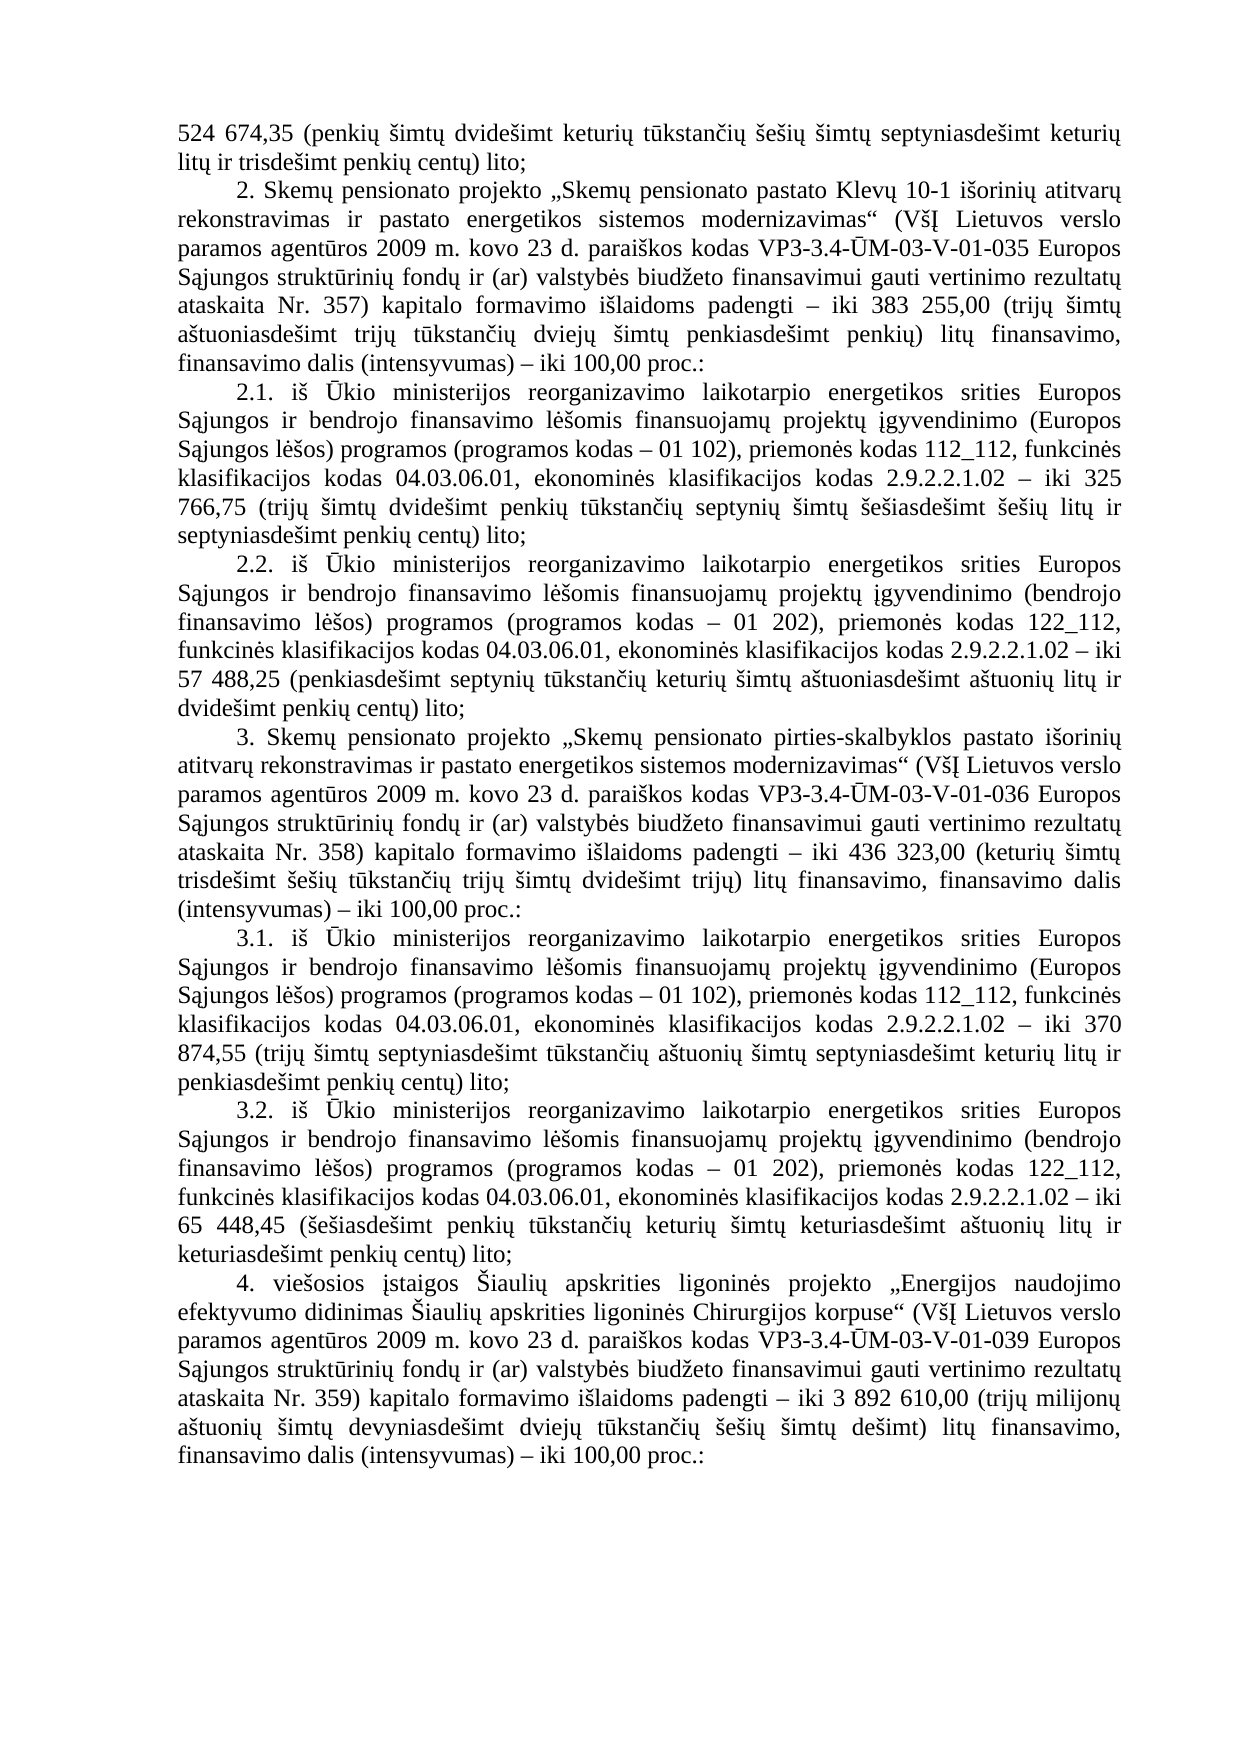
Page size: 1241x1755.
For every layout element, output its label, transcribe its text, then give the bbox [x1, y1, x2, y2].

text 524 674,35 (penkių šimtų dvidešimt keturių tūkstančių šešių šimtų septyniasdešimt keturių litų ir trisdešimt penkių centų) lito; [177, 118, 1122, 176]
text 3.2. iš Ūkio ministerijos reorganizavimo laikotarpio energetikos srities Europos Sąjungos ir bendrojo finansavimo lėšomis finansuojamų projektų įgyvendinimo (bendrojo finansavimo lėšos) programos (programos kodas – 01 202), priemonės kodas 122_112, funkcinės klasifikacijos kodas 04.03.06.01, ekonominės klasifikacijos kodas 2.9.2.2.1.02 – iki 65 448,45 (šešiasdešimt penkių tūkstančių keturių šimtų keturiasdešimt aštuonių litų ir keturiasdešimt penkių centų) lito; [177, 1096, 1122, 1268]
text 3.1. iš Ūkio ministerijos reorganizavimo laikotarpio energetikos srities Europos Sąjungos ir bendrojo finansavimo lėšomis finansuojamų projektų įgyvendinimo (Europos Sąjungos lėšos) programos (programos kodas – 01 102), priemonės kodas 112_112, funkcinės klasifikacijos kodas 04.03.06.01, ekonominės klasifikacijos kodas 2.9.2.2.1.02 – iki 370 874,55 (trijų šimtų septyniasdešimt tūkstančių aštuonių šimtų septyniasdešimt keturių litų ir penkiasdešimt penkių centų) lito; [177, 923, 1122, 1096]
text 4. viešosios įstaigos Šiaulių apskrities ligoninės projekto „Energijos naudojimo efektyvumo didinimas Šiaulių apskrities ligoninės Chirurgijos korpuse“ (VšĮ Lietuvos verslo paramos agentūros 2009 m. kovo 23 d. paraiškos kodas VP3-3.4-ŪM-03-V-01-039 Europos Sąjungos struktūrinių fondų ir (ar) valstybės biudžeto finansavimui gauti vertinimo rezultatų ataskaita Nr. 359) kapitalo formavimo išlaidoms padengti – iki 3 892 610,00 (trijų milijonų aštuonių šimtų devyniasdešimt dviejų tūkstančių šešių šimtų dešimt) litų finansavimo, finansavimo dalis (intensyvumas) – iki 100,00 proc.: [177, 1268, 1122, 1469]
text 2.1. iš Ūkio ministerijos reorganizavimo laikotarpio energetikos srities Europos Sąjungos ir bendrojo finansavimo lėšomis finansuojamų projektų įgyvendinimo (Europos Sąjungos lėšos) programos (programos kodas – 01 102), priemonės kodas 112_112, funkcinės klasifikacijos kodas 04.03.06.01, ekonominės klasifikacijos kodas 2.9.2.2.1.02 – iki 325 766,75 (trijų šimtų dvidešimt penkių tūkstančių septynių šimtų šešiasdešimt šešių litų ir septyniasdešimt penkių centų) lito; [177, 377, 1122, 549]
text 2.2. iš Ūkio ministerijos reorganizavimo laikotarpio energetikos srities Europos Sąjungos ir bendrojo finansavimo lėšomis finansuojamų projektų įgyvendinimo (bendrojo finansavimo lėšos) programos (programos kodas – 01 202), priemonės kodas 122_112, funkcinės klasifikacijos kodas 04.03.06.01, ekonominės klasifikacijos kodas 2.9.2.2.1.02 – iki 57 488,25 (penkiasdešimt septynių tūkstančių keturių šimtų aštuoniasdešimt aštuonių litų ir dvidešimt penkių centų) lito; [177, 549, 1122, 722]
text 2. Skemų pensionato projekto „Skemų pensionato pastato Klevų 10-1 išorinių atitvarų rekonstravimas ir pastato energetikos sistemos modernizavimas“ (VšĮ Lietuvos verslo paramos agentūros 2009 m. kovo 23 d. paraiškos kodas VP3-3.4-ŪM-03-V-01-035 Europos Sąjungos struktūrinių fondų ir (ar) valstybės biudžeto finansavimui gauti vertinimo rezultatų ataskaita Nr. 357) kapitalo formavimo išlaidoms padengti – iki 383 255,00 (trijų šimtų aštuoniasdešimt trijų tūkstančių dviejų šimtų penkiasdešimt penkių) litų finansavimo, finansavimo dalis (intensyvumas) – iki 100,00 proc.: [177, 176, 1122, 377]
text 3. Skemų pensionato projekto „Skemų pensionato pirties-skalbyklos pastato išorinių atitvarų rekonstravimas ir pastato energetikos sistemos modernizavimas“ (VšĮ Lietuvos verslo paramos agentūros 2009 m. kovo 23 d. paraiškos kodas VP3-3.4-ŪM-03-V-01-036 Europos Sąjungos struktūrinių fondų ir (ar) valstybės biudžeto finansavimui gauti vertinimo rezultatų ataskaita Nr. 358) kapitalo formavimo išlaidoms padengti – iki 436 323,00 (keturių šimtų trisdešimt šešių tūkstančių trijų šimtų dvidešimt trijų) litų finansavimo, finansavimo dalis (intensyvumas) – iki 100,00 proc.: [177, 722, 1122, 923]
